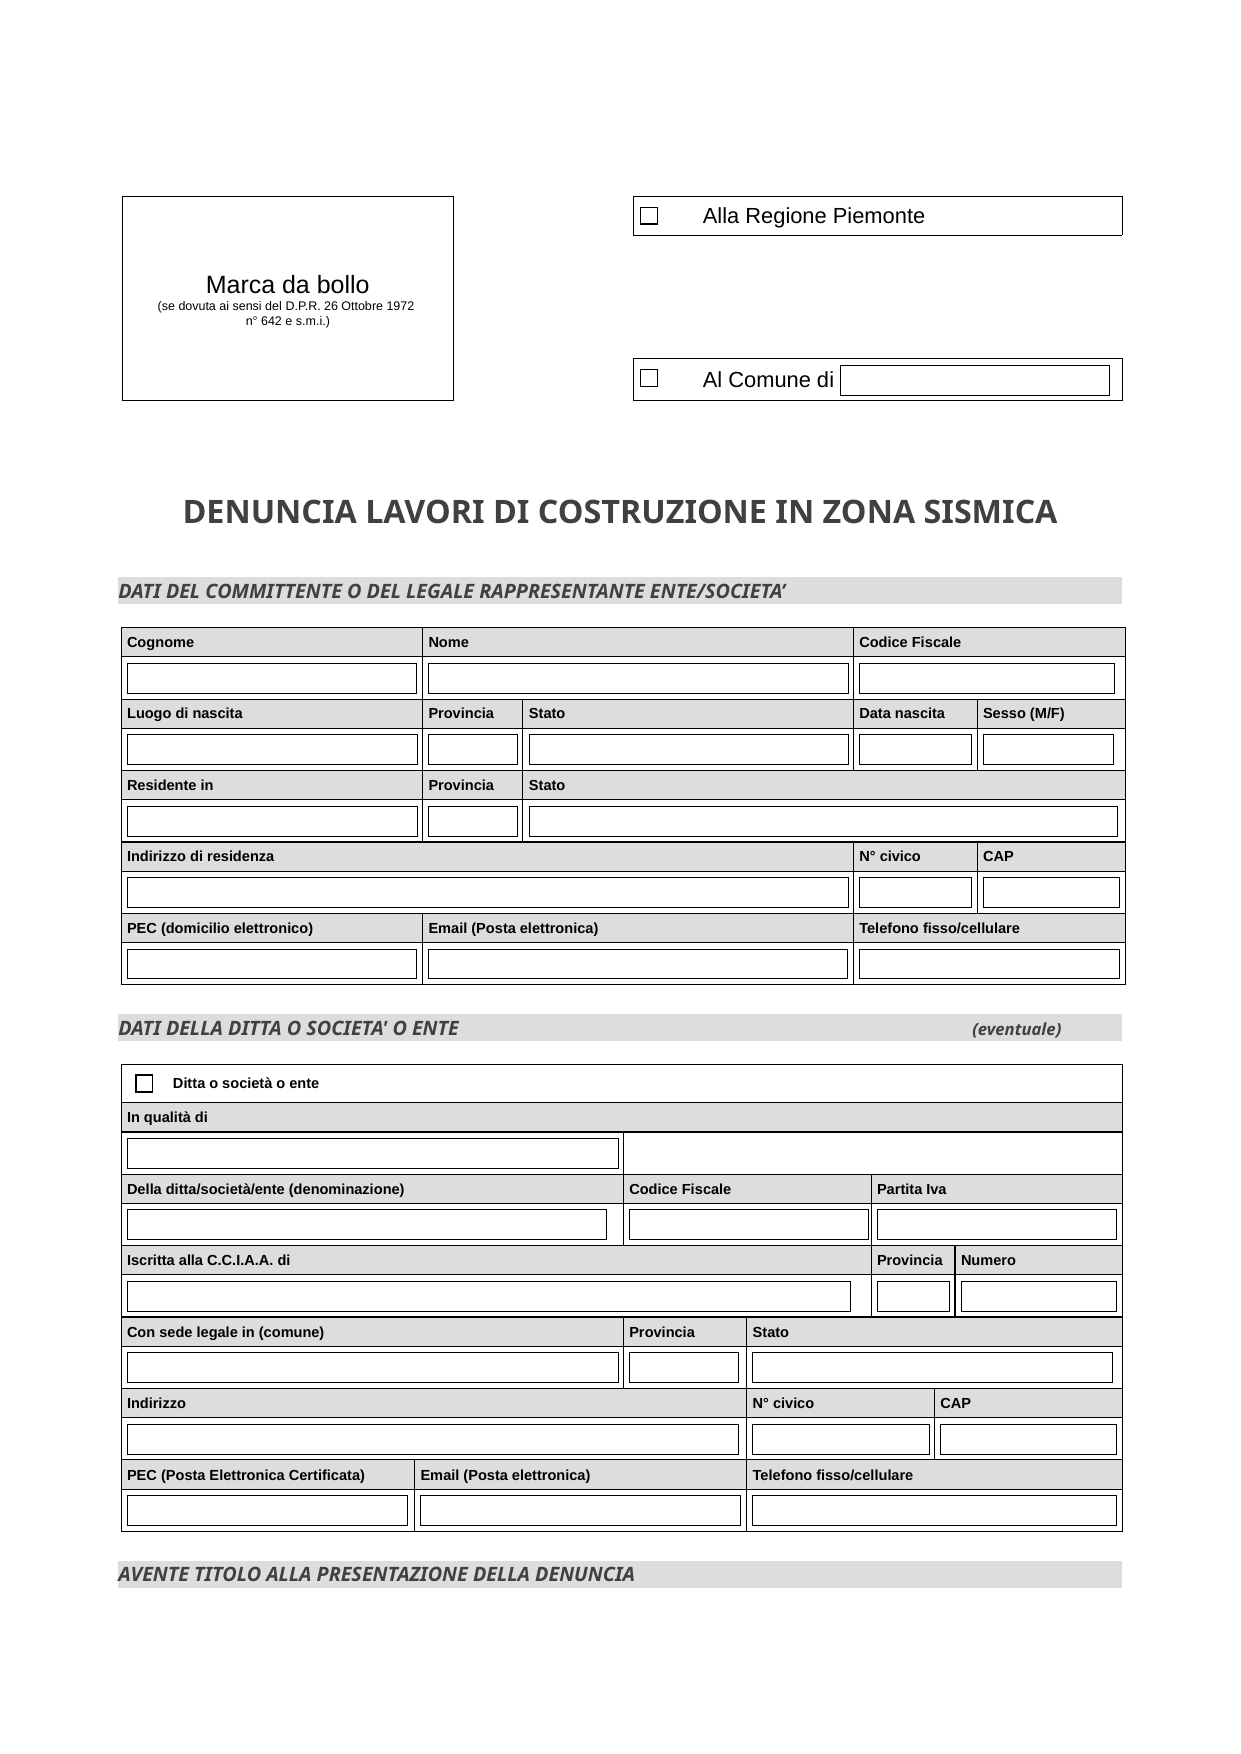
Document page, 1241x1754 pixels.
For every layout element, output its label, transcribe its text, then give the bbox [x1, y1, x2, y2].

table_header Ditta o società o ente [122, 1065, 1122, 1102]
table_cell [624, 1347, 746, 1388]
table_cell [697, 236, 1122, 276]
table_header [454, 196, 633, 400]
table_cell [523, 800, 1125, 841]
table_cell Luogo di nascita [122, 700, 422, 728]
table_cell [122, 872, 853, 913]
text DENUNCIA LAVORI DI COSTRUZIONE IN ZONA SISMICA [118, 489, 1122, 533]
table_cell [747, 1347, 1122, 1388]
table_cell [122, 1133, 623, 1173]
table_cell Indirizzo [122, 1389, 746, 1417]
text DATI DELLA DITTA O SOCIETA' O ENTE (eventuale) [118, 1014, 1122, 1041]
table_cell Indirizzo di residenza [122, 843, 853, 871]
table_cell Codice Fiscale [624, 1175, 871, 1203]
table_cell [633, 276, 697, 317]
text DATI DEL COMMITTENTE O DEL LEGALE RAPPRESENTANTE ENTE/SOCIETA’ [118, 577, 1122, 604]
table_cell Provincia [423, 771, 522, 799]
table_cell [747, 1490, 1122, 1531]
table_cell Provincia [423, 700, 522, 728]
table_cell Telefono fisso/cellulare [854, 914, 1125, 942]
table_cell [956, 1275, 1122, 1316]
table_cell Stato [523, 700, 853, 728]
table_cell CAP [978, 843, 1125, 871]
table_cell [624, 1133, 1122, 1173]
table_cell [122, 1275, 871, 1316]
table_cell Telefono fisso/cellulare [747, 1460, 1122, 1489]
table_cell PEC (Posta Elettronica Certificata) [122, 1460, 414, 1489]
table_header Alla Regione Piemonte [697, 197, 1122, 234]
table_cell [872, 1204, 1122, 1245]
table_cell [624, 1204, 871, 1245]
table_header Cognome [122, 628, 422, 656]
table_cell Sesso (M/F) [978, 700, 1125, 728]
table_cell [634, 359, 697, 400]
table_cell Iscritta alla C.C.I.A.A. di [122, 1246, 871, 1274]
table_header [634, 197, 697, 234]
table_cell [633, 317, 697, 358]
text AVENTE TITOLO ALLA PRESENTAZIONE DELLA DENUNCIA [118, 1561, 1122, 1588]
table_cell [935, 1418, 1122, 1459]
table_cell [122, 943, 422, 984]
table_cell Provincia [872, 1246, 954, 1274]
table_cell Data nascita [854, 700, 977, 728]
table_cell Numero [956, 1246, 1122, 1274]
table_cell [415, 1490, 746, 1531]
table_cell [122, 800, 422, 841]
table_cell [122, 1490, 414, 1531]
table_cell [122, 657, 422, 698]
table_cell Provincia [624, 1318, 746, 1346]
table_header Marca da bollo (se dovuta ai sensi del D.P.R. 26 Ottobre 1972 n° 642 e s.m.i.) [123, 197, 453, 400]
table_cell [854, 657, 1125, 698]
table_cell [122, 1204, 623, 1245]
table_cell Con sede legale in (comune) [122, 1318, 623, 1346]
table_cell Della ditta/società/ente (denominazione) [122, 1175, 623, 1203]
table_cell Stato [747, 1318, 1122, 1346]
table_cell Stato [523, 771, 1125, 799]
table_cell [747, 1418, 934, 1459]
table_header Codice Fiscale [854, 628, 1125, 656]
table_cell [697, 276, 1122, 317]
table_cell [122, 1418, 746, 1459]
table_cell [978, 872, 1125, 913]
table_cell [423, 800, 522, 841]
table_cell [854, 729, 977, 770]
table_cell [122, 1347, 623, 1388]
table_cell Residente in [122, 771, 422, 799]
table_cell [697, 317, 1122, 358]
table_cell PEC (domicilio elettronico) [122, 914, 422, 942]
table_cell CAP [935, 1389, 1122, 1417]
table_cell Email (Posta elettronica) [415, 1460, 746, 1489]
table_cell [872, 1275, 954, 1316]
table_cell [423, 729, 522, 770]
table_cell In qualità di [122, 1103, 1122, 1131]
table_cell [854, 872, 977, 913]
table_cell [423, 943, 853, 984]
table_cell [523, 729, 853, 770]
table_cell [978, 729, 1125, 770]
table_cell [122, 729, 422, 770]
table_cell Partita Iva [872, 1175, 1122, 1203]
table_header Nome [423, 628, 853, 656]
table_cell Email (Posta elettronica) [423, 914, 853, 942]
table_cell [854, 943, 1125, 984]
table_cell N° civico [854, 843, 977, 871]
table_cell N° civico [747, 1389, 934, 1417]
table_cell Al Comune di [697, 359, 1122, 400]
table_cell [423, 657, 853, 698]
table_cell [633, 236, 697, 276]
